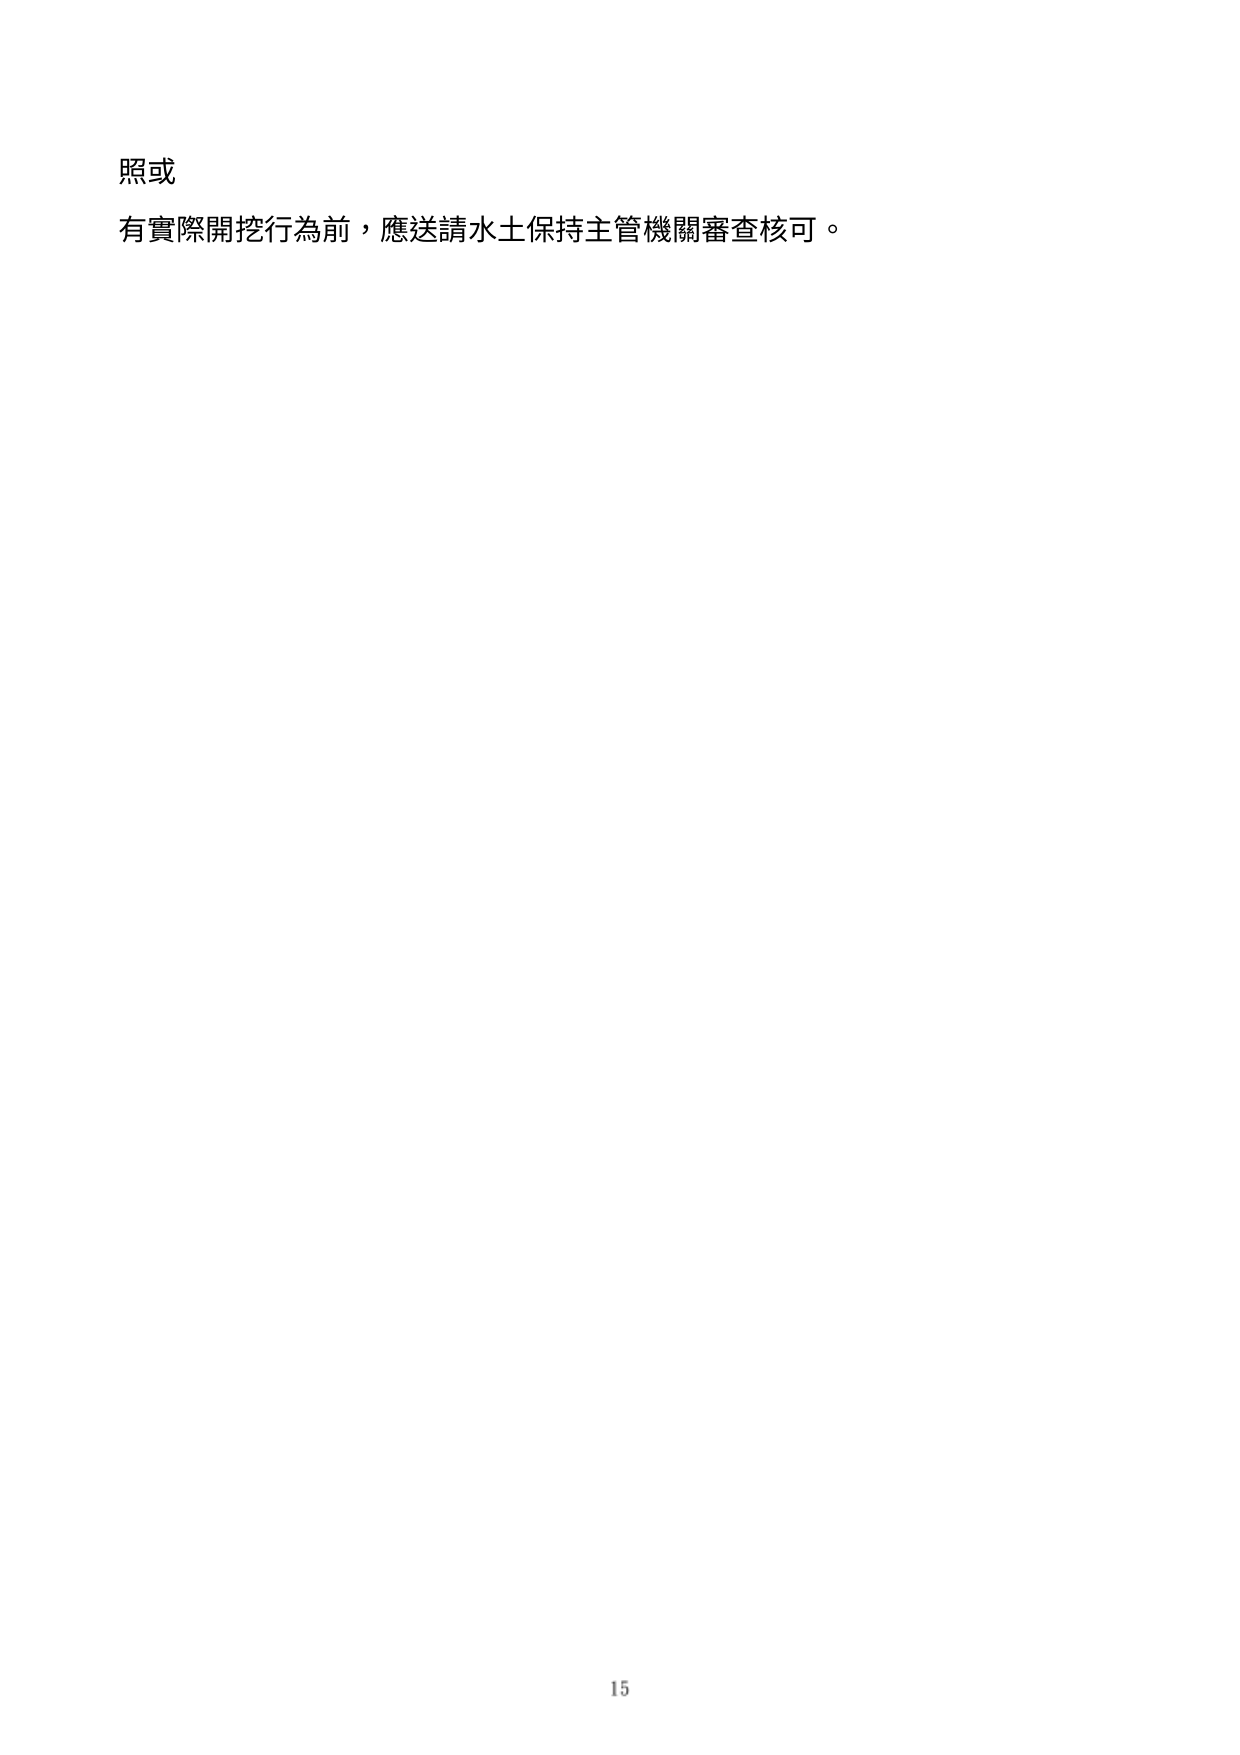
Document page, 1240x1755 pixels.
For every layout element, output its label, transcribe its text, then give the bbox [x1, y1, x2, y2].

text 有實際開挖行為前，應送請水土保持主管機關審查核可。 [118, 211, 1109, 248]
text 照或 [118, 136, 1109, 194]
